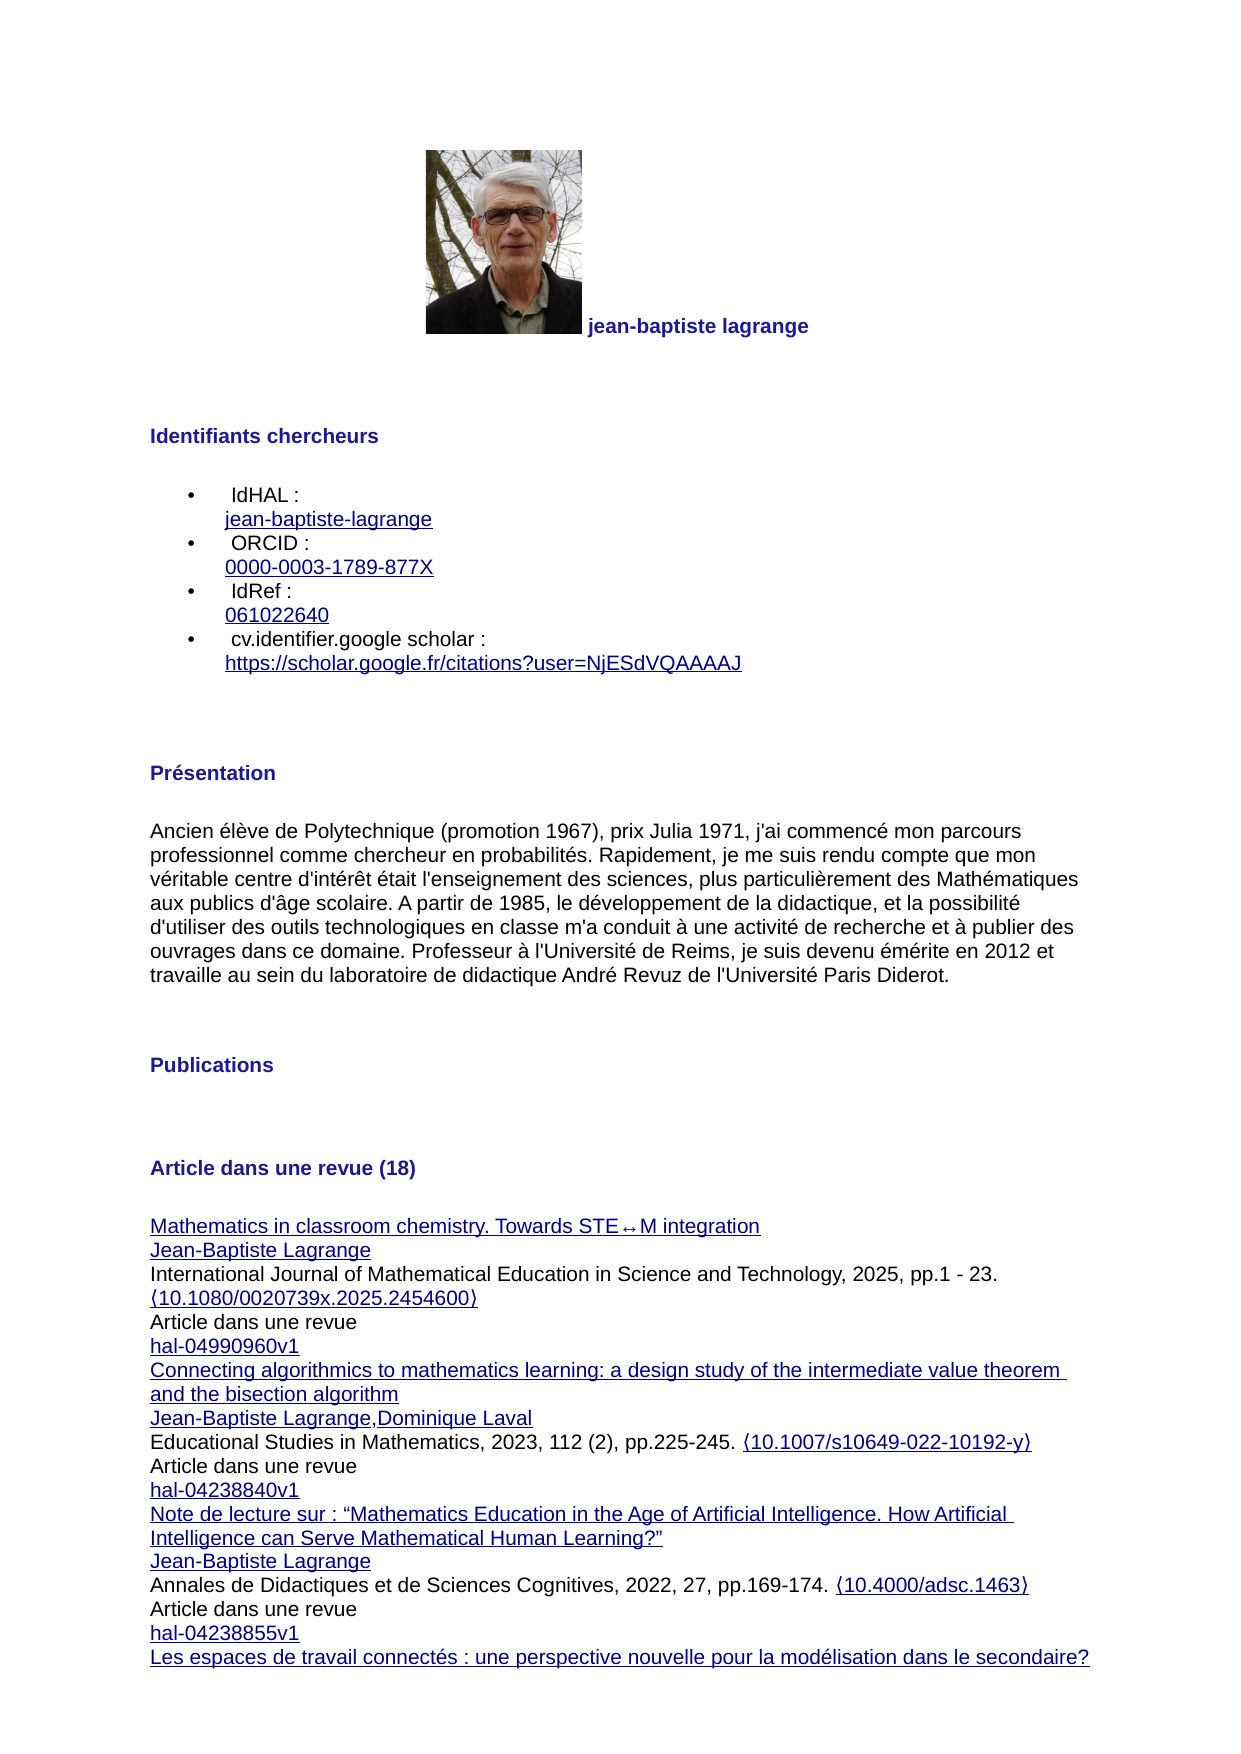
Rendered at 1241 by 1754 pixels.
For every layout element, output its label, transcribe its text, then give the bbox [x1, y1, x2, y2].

subtitle jean-baptiste lagrange [150, 150, 1090, 338]
subtitle Identifiants chercheurs [150, 424, 1090, 448]
list jean-baptiste-lagrange [187, 507, 1090, 531]
table_header Mathematics in classroom chemistry. Towards STE↔M integration Jean-Baptiste Lagrange International Journal of Mathematical Education in Science and Technology, 2025, pp.1 - 23. ⟨10.1080/0020739x.2025.2454600⟩ Article dans une revue hal-04990960v1 [150, 1214, 1090, 1358]
subtitle Présentation [150, 761, 1090, 785]
list 061022640 [187, 602, 1090, 626]
table_cell Les espaces de travail connectés : une perspective nouvelle pour la modélisation dans le secondaire? [150, 1645, 1090, 1666]
subtitle Article dans une revue (18) [150, 1156, 1090, 1179]
table_cell Note de lecture sur : “Mathematics Education in the Age of Artificial Intelligence. How Artificial Intelligence can Serve Mathematical Human Learning?” Jean-Baptiste Lagrange Annales de Didactiques et de Sciences Cognitives, 2022, 27, pp.169-174. ⟨10.4000/adsc.1463⟩ Article dans une revue hal-04238855v1 [150, 1501, 1090, 1645]
list 0000-0003-1789-877X [187, 554, 1090, 578]
list cv.identifier.google scholar : [187, 626, 1090, 650]
text Ancien élève de Polytechnique (promotion 1967), prix Julia 1971, j'ai commencé mon parcours professionnel comme chercheur en probabilités. Rapidement, je me suis rendu compte que mon véritable centre d'intérêt était l'enseignement des sciences, plus particulièrement des Mathématiques aux publics d'âge scolaire. A partir de 1985, le développement de la didactique, et la possibilité d'utiliser des outils technologiques en classe m'a conduit à une activité de recherche et à publier des ouvrages dans ce domaine. Professeur à l'Université de Reims, je suis devenu émérite en 2012 et travaille au sein du laboratoire de didactique André Revuz de l'Université Paris Diderot. [150, 819, 1090, 987]
list IdRef : [187, 578, 1090, 602]
list ORCID : [187, 531, 1090, 554]
picture [425, 150, 582, 334]
subtitle Publications [150, 1052, 1090, 1076]
table_cell Connecting algorithmics to mathematics learning: a design study of the intermediate value theorem and the bisection algorithm Jean-Baptiste Lagrange,Dominique Laval Educational Studies in Mathematics, 2023, 112 (2), pp.225-245. ⟨10.1007/s10649-022-10192-y⟩ Article dans une revue hal-04238840v1 [150, 1358, 1090, 1501]
list IdHAL : [187, 483, 1090, 507]
list https://scholar.google.fr/citations?user=NjESdVQAAAAJ [187, 650, 1090, 674]
